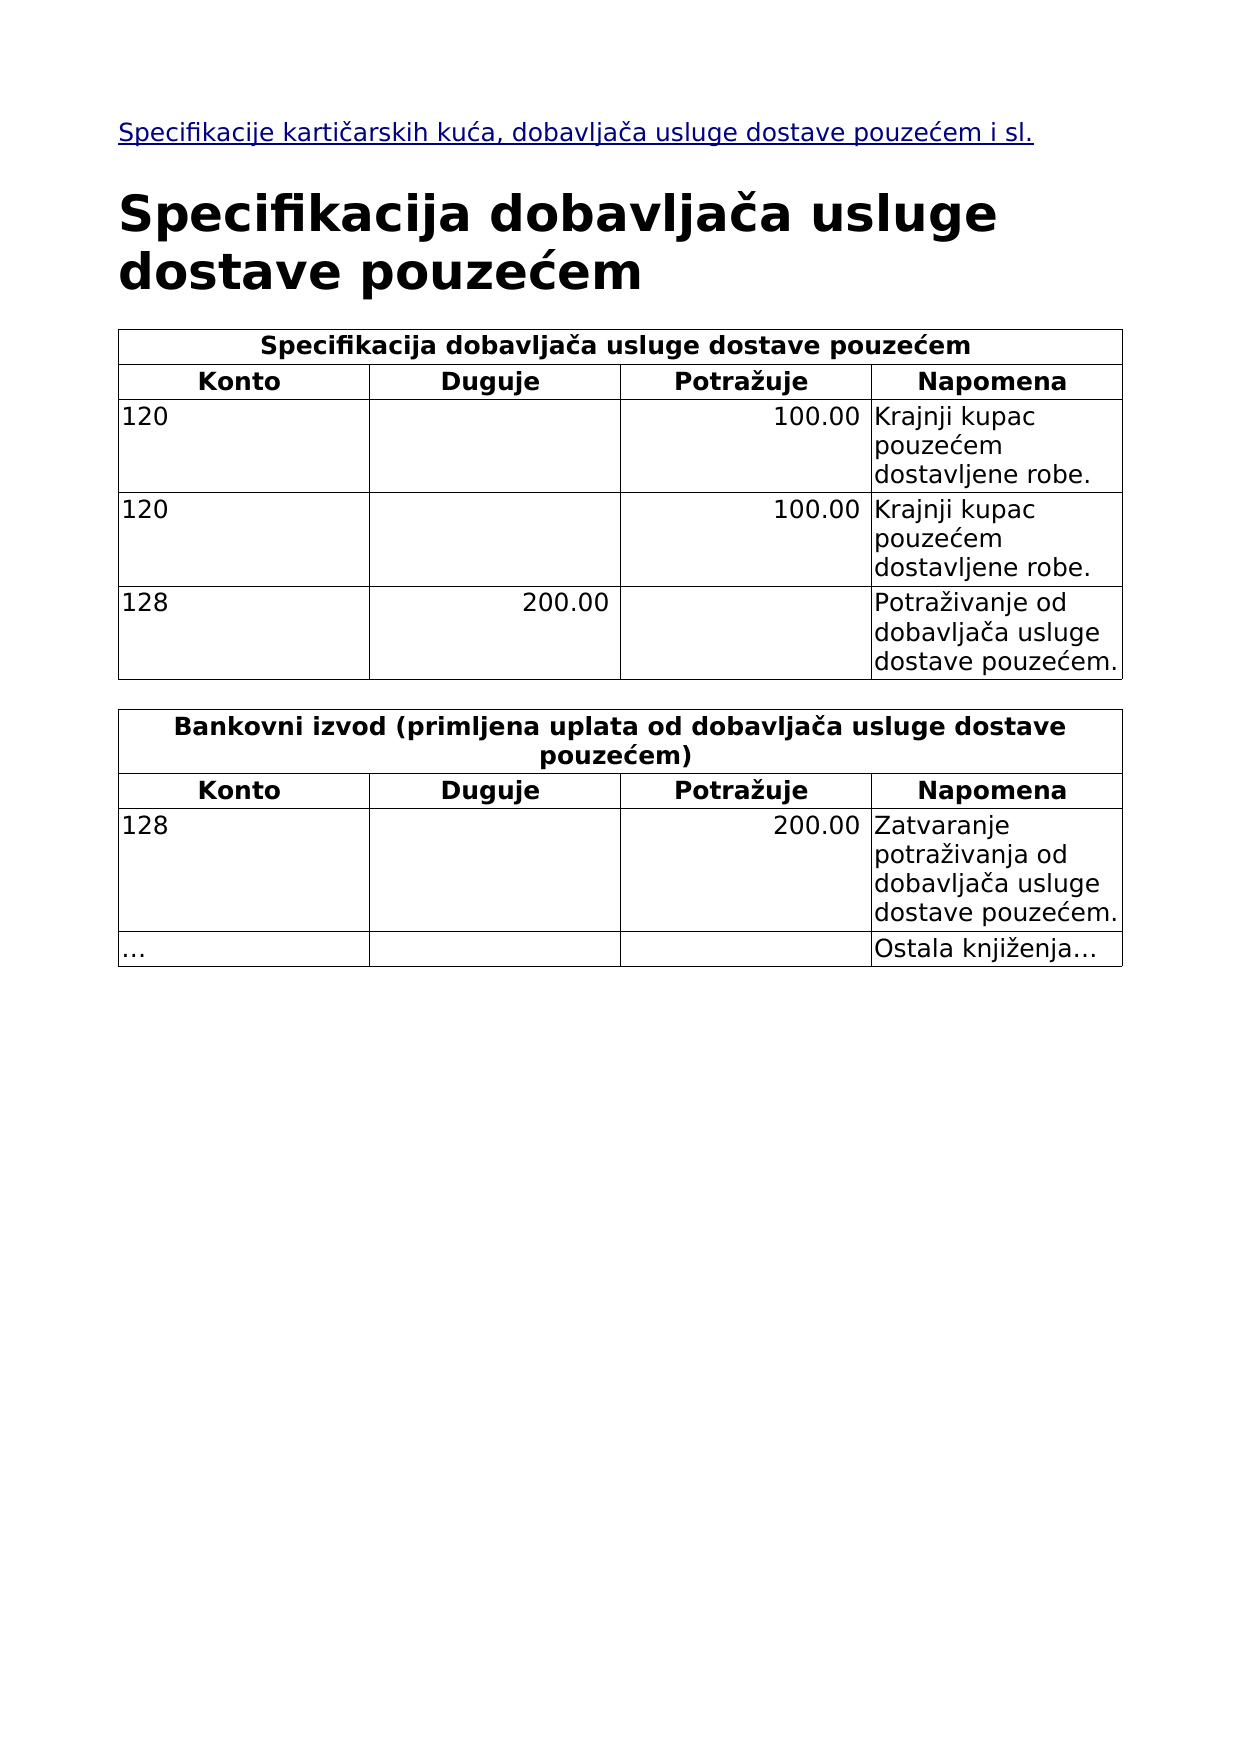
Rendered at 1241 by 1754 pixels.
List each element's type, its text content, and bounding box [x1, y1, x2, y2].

table_cell Potražuje [621, 365, 871, 399]
table_cell … [119, 932, 369, 966]
table_cell 128 [119, 809, 369, 931]
table_cell 100.00 [621, 493, 871, 586]
table_cell Ostala knjiženja… [872, 932, 1122, 966]
table_cell [621, 932, 871, 966]
table_cell [370, 932, 620, 966]
table_cell Potraživanje od dobavljača usluge dostave pouzećem. [872, 587, 1122, 679]
table_cell Konto [119, 365, 369, 399]
table_cell Napomena [872, 365, 1122, 399]
table_cell 200.00 [370, 587, 620, 679]
table_cell Krajnji kupac pouzećem dostavljene robe. [872, 400, 1122, 492]
table_cell 120 [119, 493, 369, 586]
table_cell [621, 587, 871, 679]
table_cell [370, 400, 620, 492]
text Specifikacije kartičarskih kuća, dobavljača usluge dostave pouzećem i sl. [118, 118, 1122, 147]
table_cell Potražuje [621, 774, 871, 808]
table_cell Konto [119, 774, 369, 808]
table_cell Zatvaranje potraživanja od dobavljača usluge dostave pouzećem. [872, 809, 1122, 931]
table_cell 120 [119, 400, 369, 492]
table_cell Duguje [370, 365, 620, 399]
table_cell 100.00 [621, 400, 871, 492]
table_cell 128 [119, 587, 369, 679]
table_cell Duguje [370, 774, 620, 808]
table_cell Napomena [872, 774, 1122, 808]
table_cell 200.00 [621, 809, 871, 931]
table_cell [370, 493, 620, 586]
table_header Specifikacija dobavljača usluge dostave pouzećem [119, 330, 1122, 364]
table_cell Krajnji kupac pouzećem dostavljene robe. [872, 493, 1122, 586]
table_header Bankovni izvod (primljena uplata od dobavljača usluge dostave pouzećem) [119, 710, 1122, 773]
table_cell [370, 809, 620, 931]
subtitle Specifikacija dobavljača usluge dostave pouzećem [118, 185, 1122, 301]
